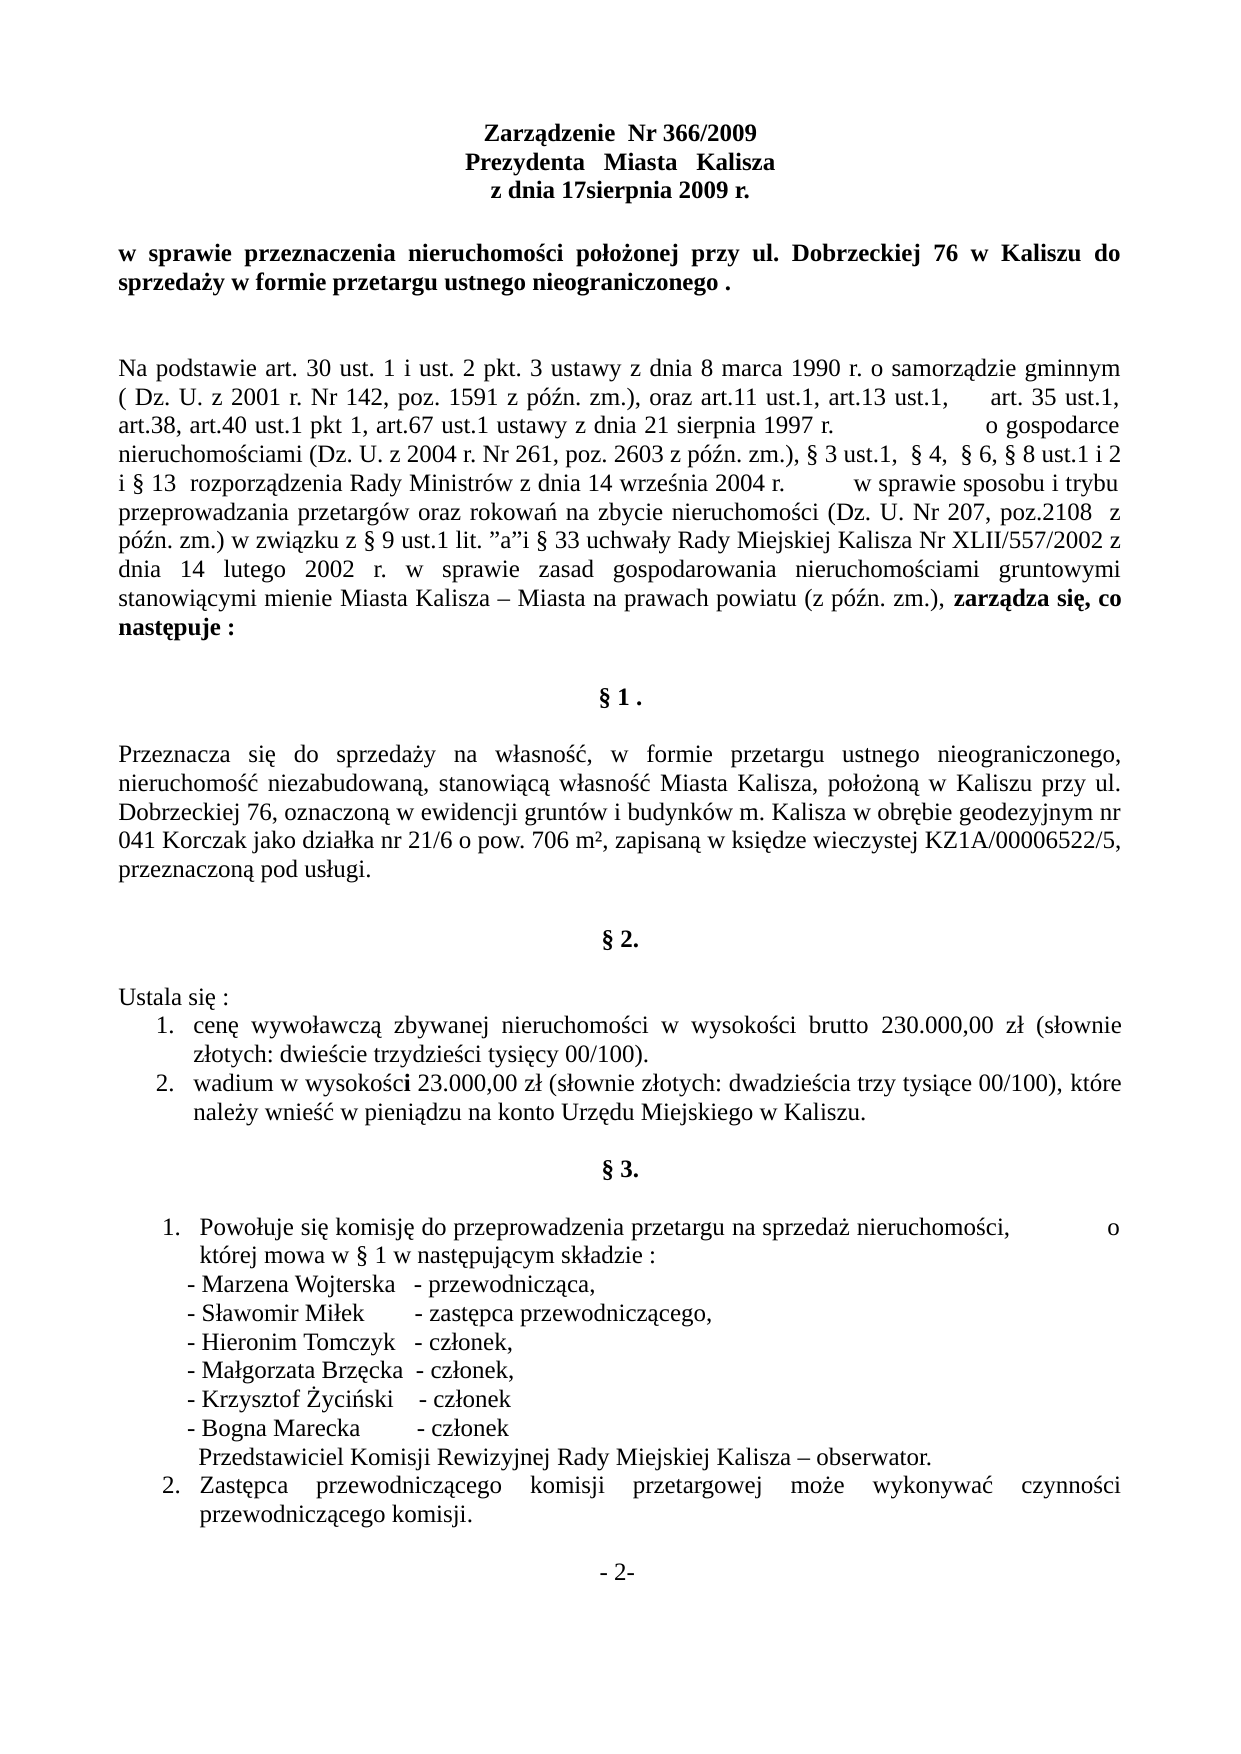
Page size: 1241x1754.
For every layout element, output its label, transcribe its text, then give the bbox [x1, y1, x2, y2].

text Zarządzenie Nr 366/2009 [118, 118, 1122, 147]
text § 1 . [118, 682, 1122, 710]
list cenę wywoławczą zbywanej nieruchomości w wysokości brutto 230.000,00 zł (słownie złotych: dwieście trzydzieści tysięcy 00/100). [156, 1010, 1122, 1068]
text - Sławomir Miłek - zastępca przewodniczącego, [137, 1298, 1122, 1327]
list Zastępca przewodniczącego komisji przetargowej może wykonywać czynności przewodniczącego komisji. [162, 1470, 1122, 1528]
text Przeznacza się do sprzedaży na własność, w formie przetargu ustnego nieograniczonego, nieruchomość niezabudowaną, stanowiącą własność Miasta Kalisza, położoną w Kaliszu przy ul. Dobrzeckiej 76, oznaczoną w ewidencji gruntów i budynków m. Kalisza w obrębie geodezyjnym nr 041 Korczak jako działka nr 21/6 o pow. 706 m², zapisaną w księdze wieczystej KZ1A/00006522/5, przeznaczoną pod usługi. [118, 739, 1122, 883]
text w sprawie przeznaczenia nieruchomości położonej przy ul. Dobrzeckiej 76 w Kaliszu do sprzedaży w formie przetargu ustnego nieograniczonego . [118, 238, 1122, 295]
text - Hieronim Tomczyk - członek, [137, 1327, 1122, 1355]
text - Bogna Marecka - członek [174, 1413, 1122, 1442]
list wadium w wysokości 23.000,00 zł (słownie złotych: dwadzieścia trzy tysiące 00/100), które należy wnieść w pieniądzu na konto Urzędu Miejskiego w Kaliszu. [156, 1068, 1122, 1125]
list Powołuje się komisję do przeprowadzenia przetargu na sprzedaż nieruchomości, o której mowa w § 1 w następującym składzie : [162, 1212, 1122, 1269]
text Prezydenta Miasta Kalisza [118, 147, 1122, 176]
text z dnia 17sierpnia 2009 r. [118, 176, 1122, 204]
text - 2- [118, 1557, 1122, 1585]
text - Małgorzata Brzęcka - członek, [118, 1355, 1122, 1384]
text Na podstawie art. 30 ust. 1 i ust. 2 pkt. 3 ustawy z dnia 8 marca 1990 r. o samorządzie gminnym ( Dz. U. z 2001 r. Nr 142, poz. 1591 z późn. zm.), oraz art.11 ust.1, art.13 ust.1, art. 35 ust.1, art.38, art.40 ust.1 pkt 1, art.67 ust.1 ustawy z dnia 21 sierpnia 1997 r. o gospodarce nieruchomościami (Dz. U. z 2004 r. Nr 261, poz. 2603 z późn. zm.), § 3 ust.1, § 4, § 6, § 8 ust.1 i 2 i § 13 rozporządzenia Rady Ministrów z dnia 14 września 2004 r. w sprawie sposobu i trybu przeprowadzania przetargów oraz rokowań na zbycie nieruchomości (Dz. U. Nr 207, poz.2108 z późn. zm.) w związku z § 9 ust.1 lit. ”a”i § 33 uchwały Rady Miejskiej Kalisza Nr XLII/557/2002 z dnia 14 lutego 2002 r. w sprawie zasad gospodarowania nieruchomościami gruntowymi stanowiącymi mienie Miasta Kalisza – Miasta na prawach powiatu (z późn. zm.), zarządza się, co następuje : [118, 353, 1122, 640]
text Przedstawiciel Komisji Rewizyjnej Rady Miejskiej Kalisza – obserwator. [118, 1442, 1122, 1470]
text Ustala się : [118, 982, 1122, 1010]
text § 3. [118, 1154, 1122, 1183]
text - Krzysztof Życiński - członek [174, 1384, 1122, 1413]
text § 2. [118, 924, 1122, 953]
text - Marzena Wojterska - przewodnicząca, [118, 1269, 1122, 1298]
